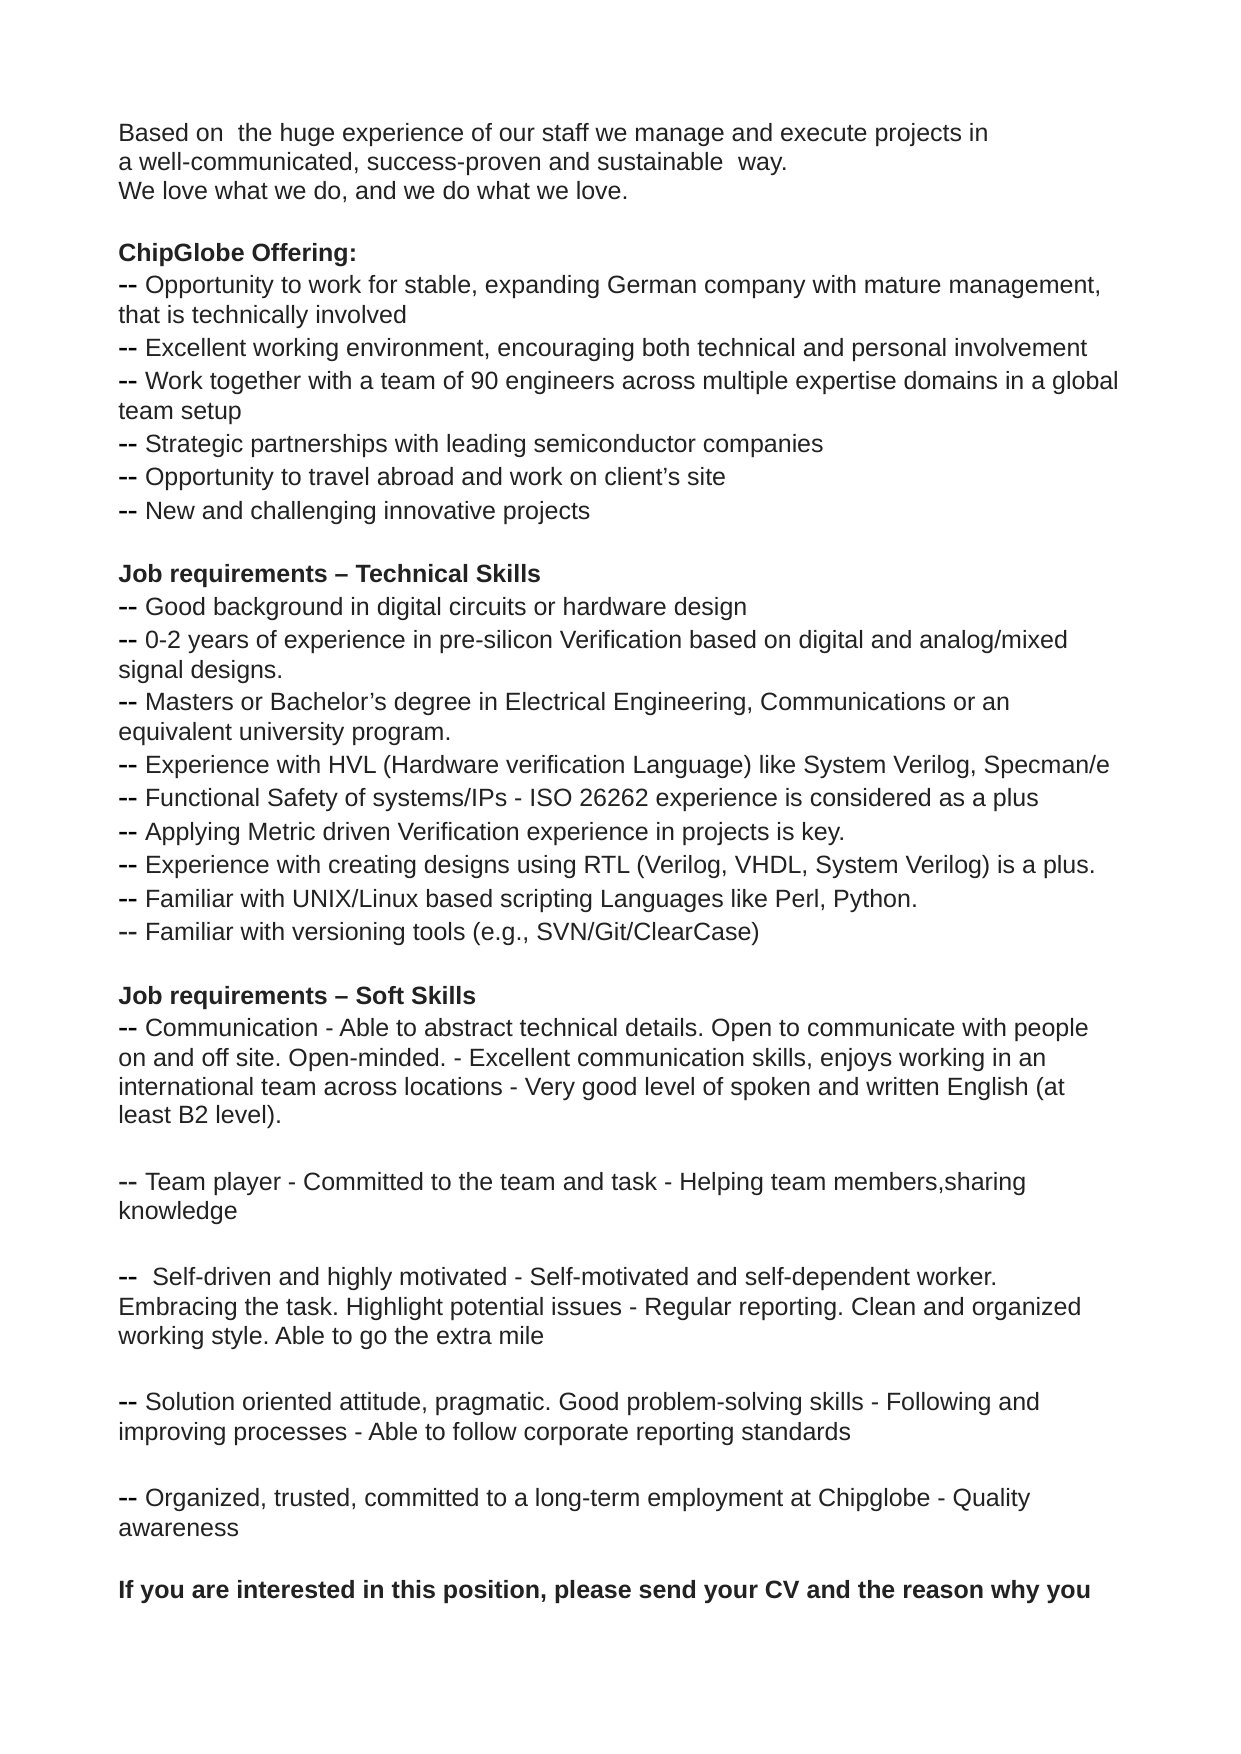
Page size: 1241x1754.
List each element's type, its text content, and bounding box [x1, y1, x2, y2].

text -- Solution oriented attitude, pragmatic. Good problem-solving skills - Following and improving processes - Able to follow corporate reporting standards [118, 1349, 1122, 1445]
text -- Organized, trusted, committed to a long-term employment at Chipglobe - Quality awareness If you are interested in this position, please send your CV and the reason why you [118, 1445, 1122, 1603]
text -- Team player - Committed to the team and task - Helping team members,sharing knowledge [118, 1129, 1122, 1225]
text Based on the huge experience of our staff we manage and execute projects in a well-communicated, success-proven and sustainable way. We love what we do, and we do what we love. ChipGlobe Offering: -- Opportunity to work for stable, expanding German company with mature management, that is technically involved -- Excellent working environment, encouraging both technical and personal involvement -- Work together with a team of 90 engineers across multiple expertise domains in a global team setup -- Strategic partnerships with leading semiconductor companies -- Opportunity to travel abroad and work on client’s site -- New and challenging innovative projects Job requirements – Technical Skills -- Good background in digital circuits or hardware design -- 0-2 years of experience in pre-silicon Verification based on digital and analog/mixed signal designs. -- Masters or Bachelor’s degree in Electrical Engineering, Communications or an equivalent university program. -- Experience with HVL (Hardware verification Language) like System Verilog, Specman/e -- Functional Safety of systems/IPs - ISO 26262 experience is considered as a plus -- Applying Metric driven Verification experience in projects is key. -- Experience with creating designs using RTL (Verilog, VHDL, System Verilog) is a plus. -- Familiar with UNIX/Linux based scripting Languages like Perl, Python. -- Familiar with versioning tools (e.g., SVN/Git/ClearCase) Job requirements – Soft Skills -- Communication - Able to abstract technical details. Open to communicate with people on and off site. Open-minded. - Excellent communication skills, enjoys working in an international team across locations - Very good level of spoken and written English (at least B2 level). [118, 118, 1122, 1129]
text -- Self-driven and highly motivated - Self-motivated and self-dependent worker. Embracing the task. Highlight potential issues - Regular reporting. Clean and organized working style. Able to go the extra mile [118, 1225, 1122, 1349]
